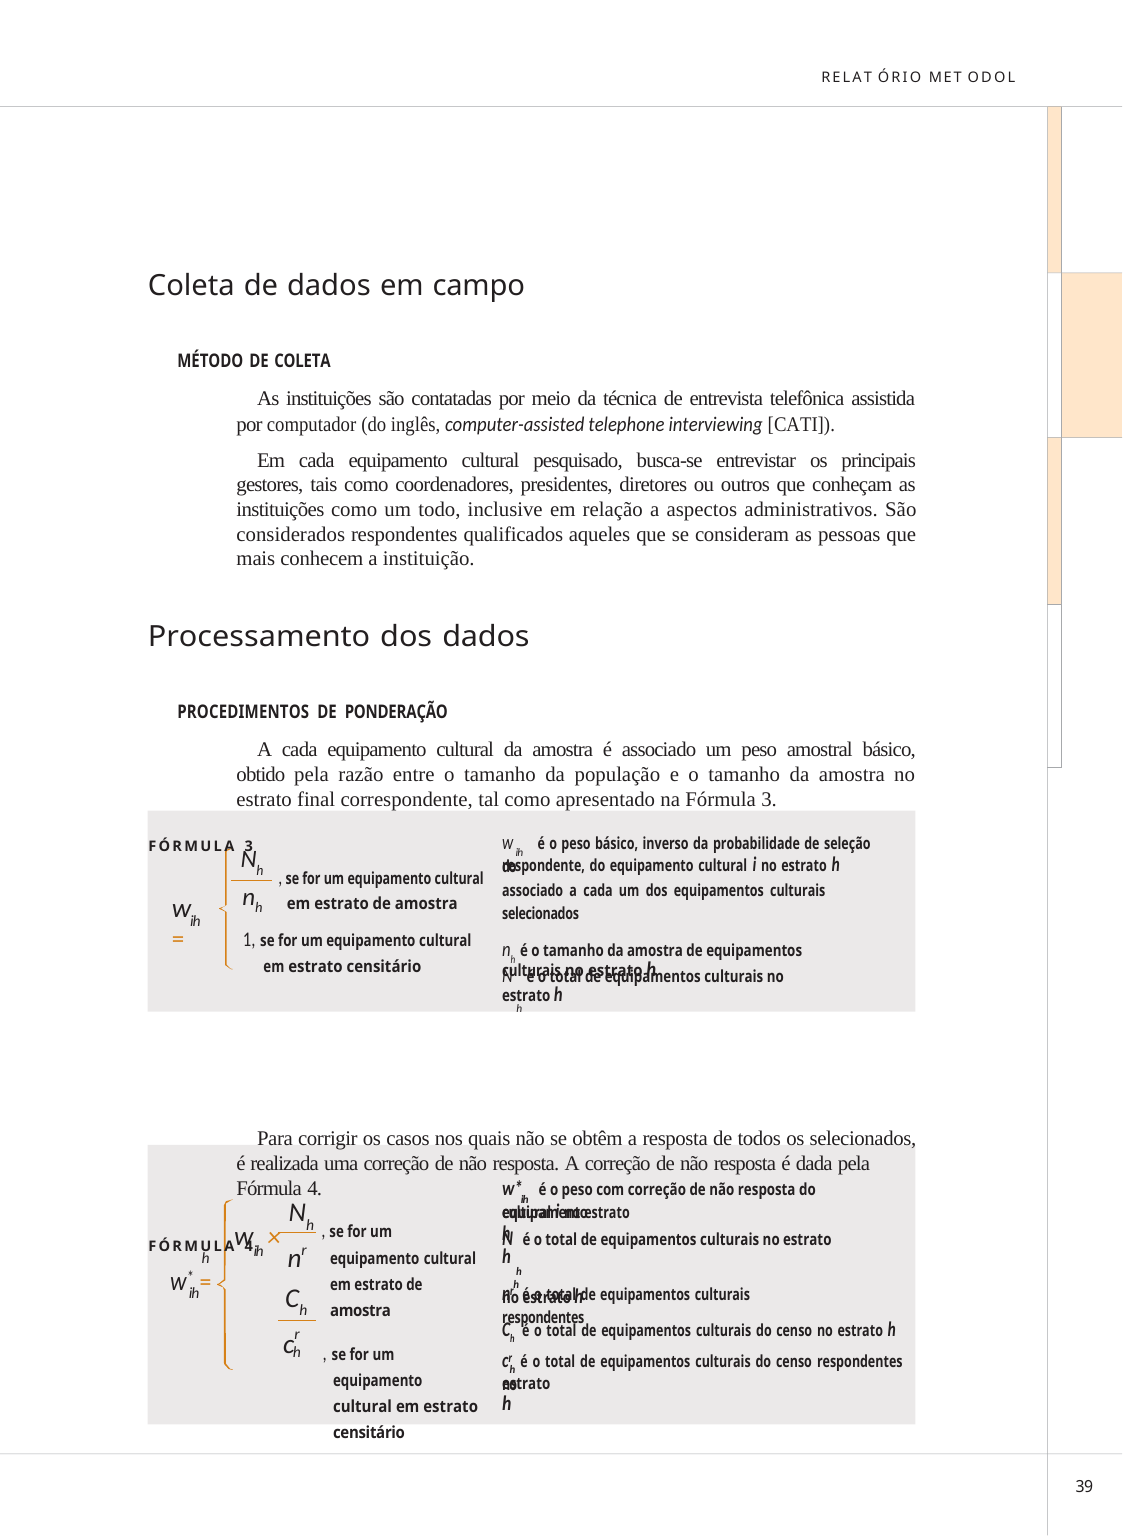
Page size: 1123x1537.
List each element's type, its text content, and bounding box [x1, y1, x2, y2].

subtitle Processamento dos dados [148, 615, 990, 655]
text FÓRMULA 3 [916, 836, 990, 856]
text A cada equipamento cultural da amostra é associado um peso amostral básico, obtido pela razão entre o tamanho da população e o tamanho da amostra no estrato final correspondente, tal como apresentado na Fórmula 3. [236, 737, 916, 810]
text As instituições são contatadas por meio da técnica de entrevista telefônica assistida por computador (do inglês, computer-assisted telephone interviewing [CATI]). [236, 386, 917, 436]
text MÉTODO DE COLETA [177, 347, 990, 373]
text Para corrigir os casos nos quais não se obtêm a resposta de todos os selecionados, é realizada uma correção de não resposta. A correção de não resposta é dada pela Fórmula 4. [236, 1126, 917, 1200]
subtitle Coleta de dados em campo [148, 264, 990, 304]
text FÓRMULA 4 [916, 1236, 990, 1256]
text Em cada equipamento cultural pesquisado, busca-se entrevistar os principais gestores, tais como coordenadores, presidentes, diretores ou outros que conheçam as instituições como um todo, inclusive em relação a aspectos administrativos. São considerados respondentes qualificados aqueles que se consideram as pessoas que mais conhecem a instituição. [236, 447, 917, 570]
text PROCEDIMENTOS DE PONDERAÇÃO [177, 698, 990, 724]
